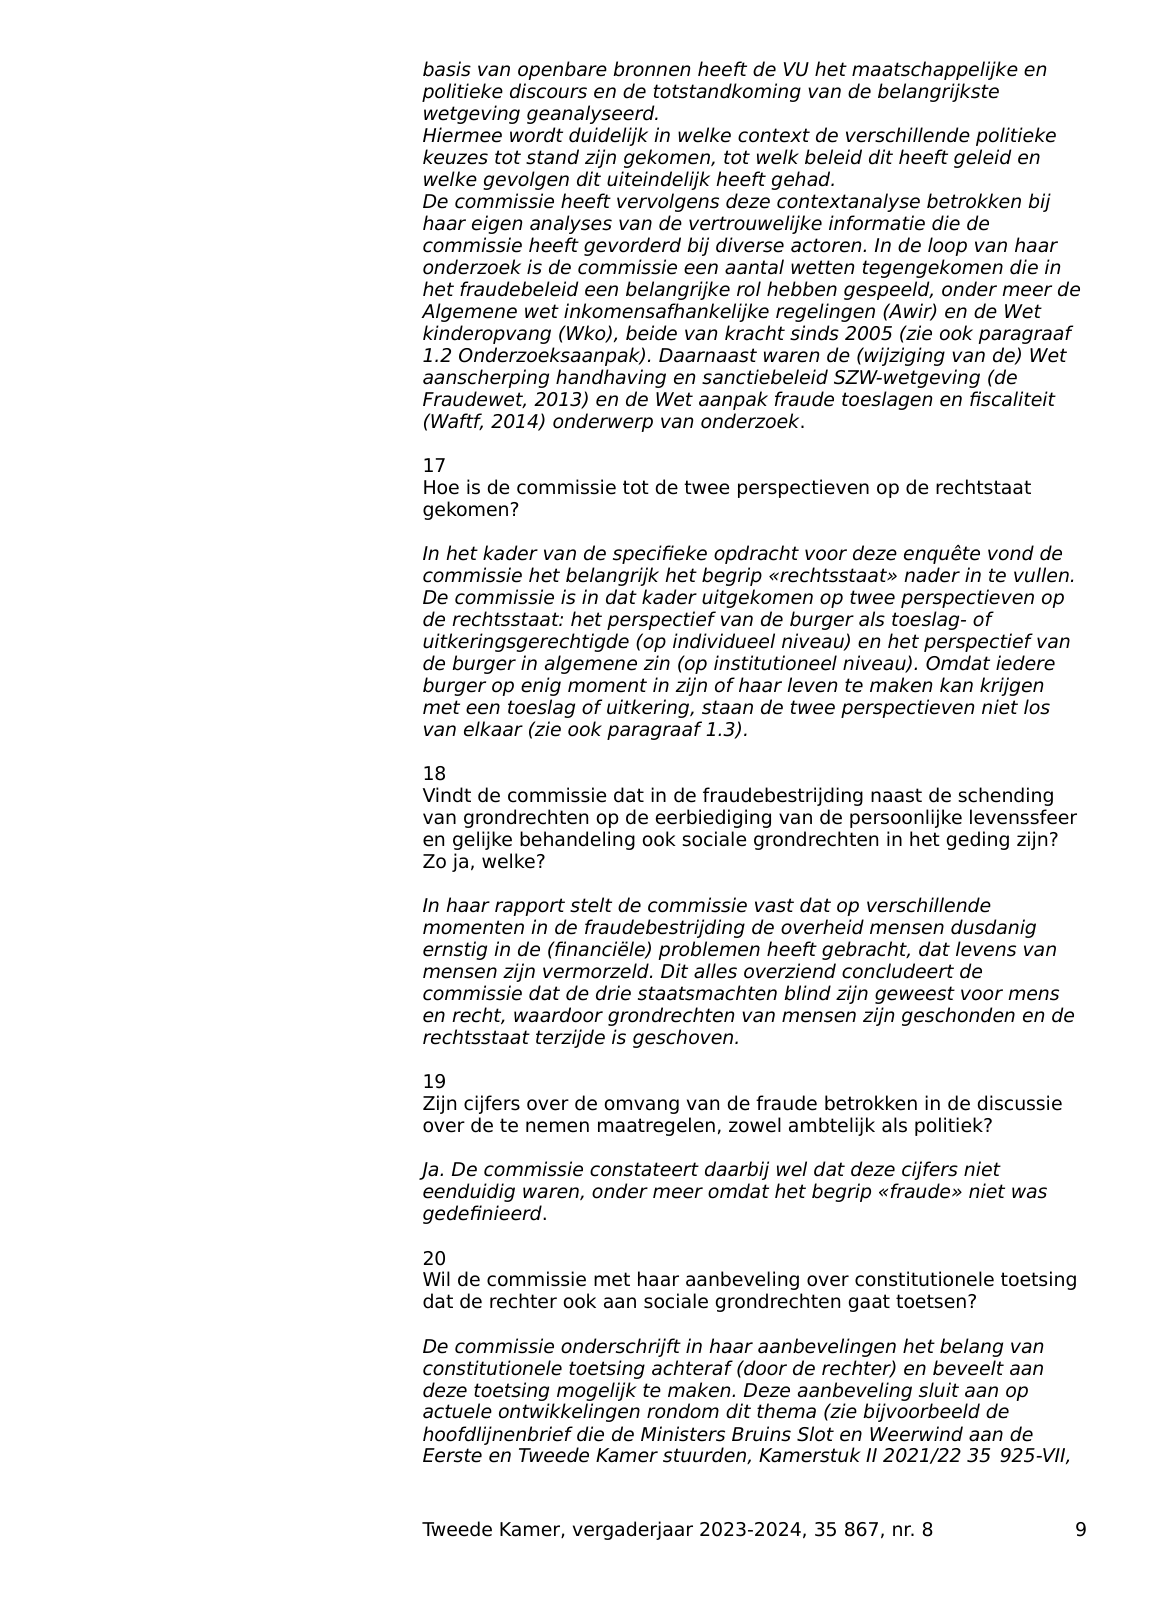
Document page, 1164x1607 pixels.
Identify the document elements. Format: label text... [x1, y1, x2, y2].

text Hoe is de commissie tot de twee perspectieven op de rechtstaat gekomen? [422, 477, 1087, 521]
text In haar rapport stelt de commissie vast dat op verschillende momenten in de fraudebestrijding de overheid mensen dusdanig ernstig in de (financiële) problemen heeft gebracht, dat levens van mensen zijn vermorzeld. Dit alles overziend concludeert de commissie dat de drie staatsmachten blind zijn geweest voor mens en recht, waardoor grondrechten van mensen zijn geschonden en de rechtsstaat terzijde is geschoven. [422, 895, 1087, 1049]
text Hiermee wordt duidelijk in welke context de verschillende politieke keuzes tot stand zijn gekomen, tot welk beleid dit heeft geleid en welke gevolgen dit uiteindelijk heeft gehad. [422, 125, 1087, 191]
text 18 [422, 763, 1087, 785]
text De commissie heeft vervolgens deze contextanalyse betrokken bij haar eigen analyses van de vertrouwelijke informatie die de commissie heeft gevorderd bij diverse actoren. In de loop van haar onderzoek is de commissie een aantal wetten tegengekomen die in het fraudebeleid een belangrijke rol hebben gespeeld, onder meer de Algemene wet inkomensafhankelijke regelingen (Awir) en de Wet kinderopvang (Wko), beide van kracht sinds 2005 (zie ook paragraaf 1.2 Onderzoeksaanpak). Daarnaast waren de (wijziging van de) Wet aanscherping handhaving en sanctiebeleid SZW-wetgeving (de Fraudewet, 2013) en de Wet aanpak fraude toeslagen en fiscaliteit (Waftf, 2014) onderwerp van onderzoek. [422, 191, 1087, 433]
text Vindt de commissie dat in de fraudebestrijding naast de schending van grondrechten op de eerbiediging van de persoonlijke levenssfeer en gelijke behandeling ook sociale grondrechten in het geding zijn? Zo ja, welke? [422, 785, 1087, 873]
text Zijn cijfers over de omvang van de fraude betrokken in de discussie over de te nemen maatregelen, zowel ambtelijk als politiek? [422, 1093, 1087, 1137]
text In het kader van de specifieke opdracht voor deze enquête vond de commissie het belangrijk het begrip «rechtsstaat» nader in te vullen. De commissie is in dat kader uitgekomen op twee perspectieven op de rechtsstaat: het perspectief van de burger als toeslag- of uitkeringsgerechtigde (op individueel niveau) en het perspectief van de burger in algemene zin (op institutioneel niveau). Omdat iedere burger op enig moment in zijn of haar leven te maken kan krijgen met een toeslag of uitkering, staan de twee perspectieven niet los van elkaar (zie ook paragraaf 1.3). [422, 543, 1087, 741]
text basis van openbare bronnen heeft de VU het maatschappelijke en politieke discours en de totstandkoming van de belangrijkste wetgeving geanalyseerd. [422, 59, 1087, 125]
text 17 [422, 455, 1087, 477]
text Ja. De commissie constateert daarbij wel dat deze cijfers niet eenduidig waren, onder meer omdat het begrip «fraude» niet was gedefinieerd. [422, 1159, 1087, 1225]
text 20 [422, 1247, 1087, 1269]
text 19 [422, 1071, 1087, 1093]
text De commissie onderschrijft in haar aanbevelingen het belang van constitutionele toetsing achteraf (door de rechter) en beveelt aan deze toetsing mogelijk te maken. Deze aanbeveling sluit aan op actuele ontwikkelingen rondom dit thema (zie bijvoorbeeld de hoofdlijnenbrief die de Ministers Bruins Slot en Weerwind aan de Eerste en Tweede Kamer stuurden, Kamerstuk II 2021/22 35 925-VII, [422, 1336, 1087, 1467]
text Wil de commissie met haar aanbeveling over constitutionele toetsing dat de rechter ook aan sociale grondrechten gaat toetsen? [422, 1269, 1087, 1313]
